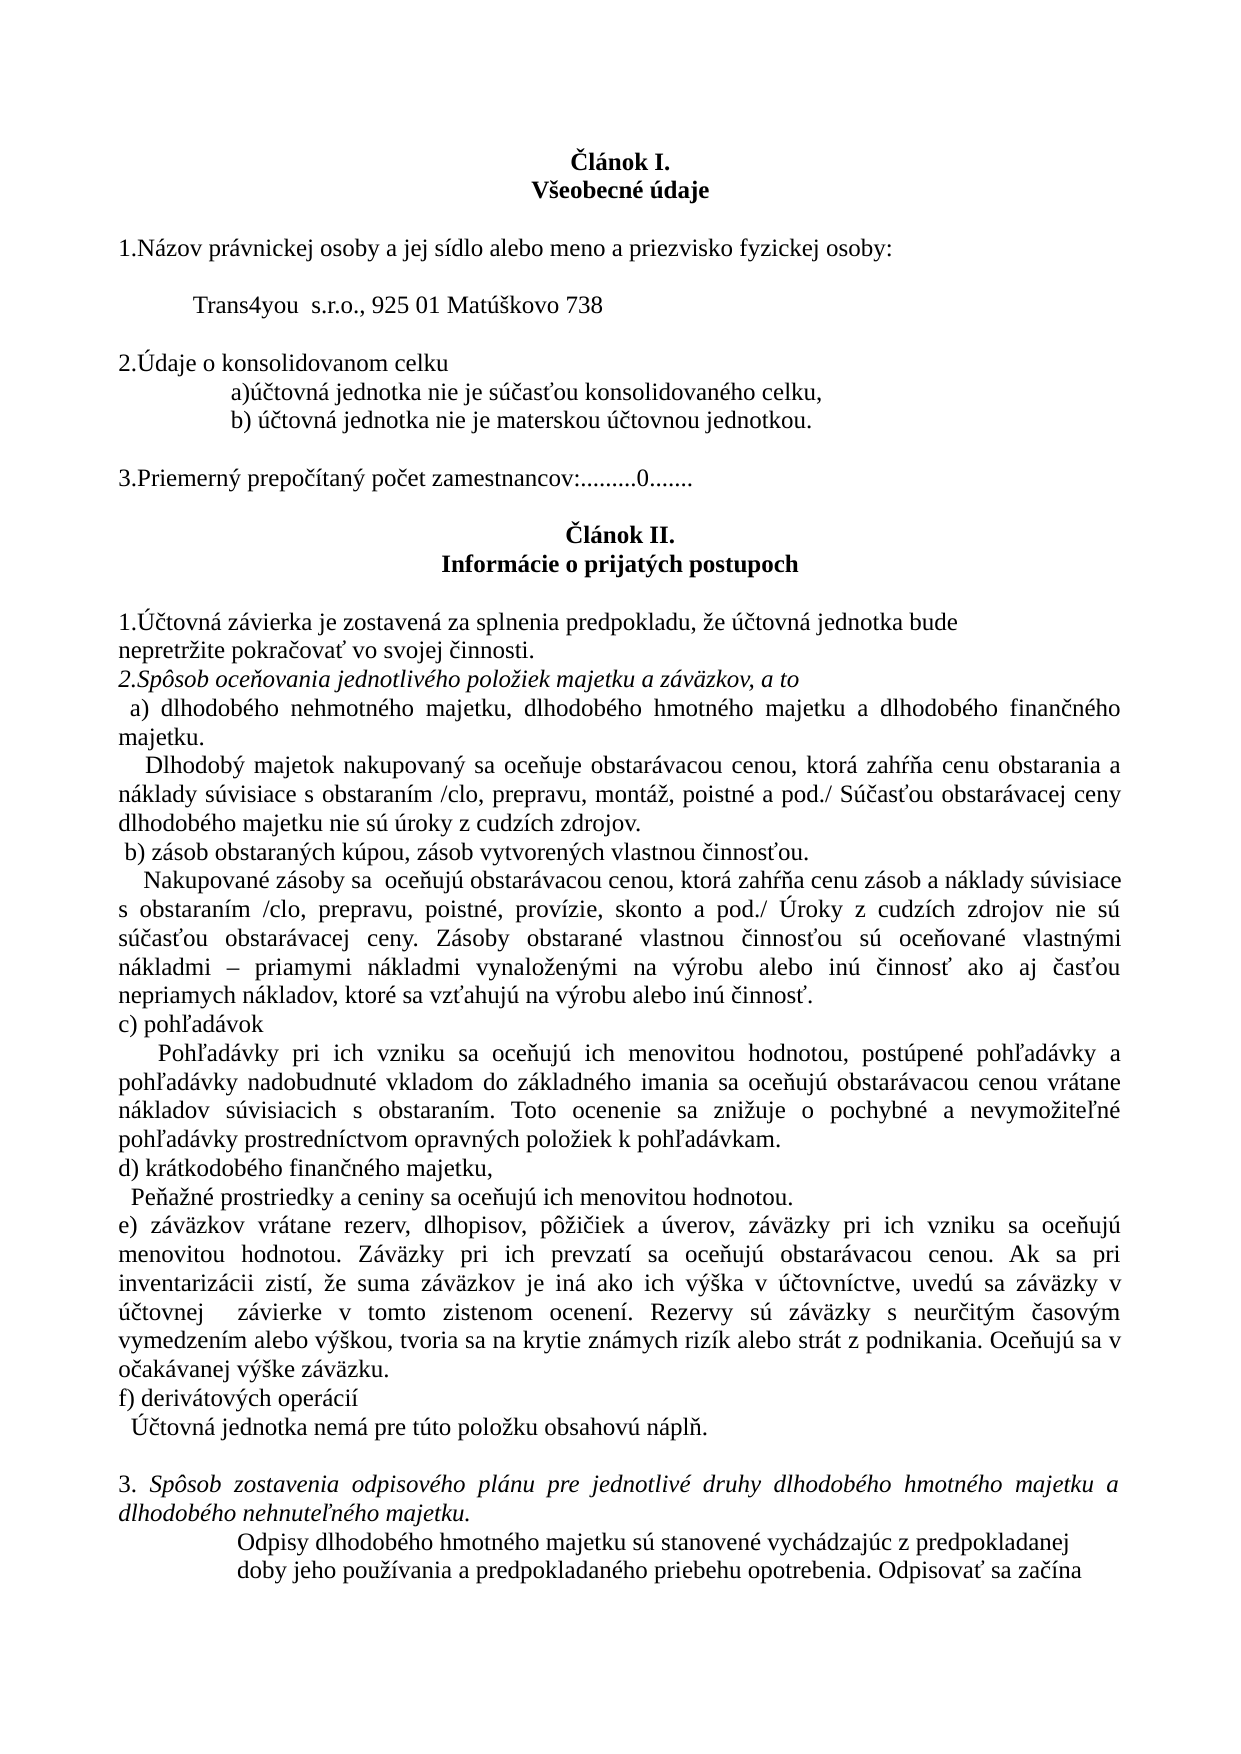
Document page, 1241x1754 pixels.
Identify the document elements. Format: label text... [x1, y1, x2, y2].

text Dlhodobý majetok nakupovaný sa oceňuje obstarávacou cenou, ktorá zahŕňa cenu obstarania a náklady súvisiace s obstaraním /clo, prepravu, montáž, poistné a pod./ Súčasťou obstarávacej ceny dlhodobého majetku nie sú úroky z cudzích zdrojov. [118, 751, 1122, 837]
text Článok I. [118, 147, 1122, 176]
text Trans4you s.r.o., 925 01 Matúškovo 738 [118, 291, 1122, 319]
text e) záväzkov vrátane rezerv, dlhopisov, pôžičiek a úverov, záväzky pri ich vzniku sa oceňujú menovitou hodnotou. Záväzky pri ich prevzatí sa oceňujú obstarávacou cenou. Ak sa pri inventarizácii zistí, že suma záväzkov je iná ako ich výška v účtovníctve, uvedú sa záväzky v účtovnej závierke v tomto zistenom ocenení. Rezervy sú záväzky s neurčitým časovým vymedzením alebo výškou, tvoria sa na krytie známych rizík alebo strát z podnikania. Oceňujú sa v očakávanej výške záväzku. [118, 1211, 1122, 1383]
list Údaje o konsolidovanom celku [118, 348, 1122, 377]
text Účtovná jednotka nemá pre túto položku obsahovú náplň. [118, 1412, 1122, 1441]
text Informácie o prijatých postupoch [118, 549, 1122, 578]
text nepretržite pokračovať vo svojej činnosti. [118, 636, 1122, 664]
text b) účtovná jednotka nie je materskou účtovnou jednotkou. [118, 406, 1122, 434]
list Spôsob oceňovania jednotlivého položiek majetku a záväzkov, a to [118, 664, 1122, 693]
text 3. Spôsob zostavenia odpisového plánu pre jednotlivé druhy dlhodobého hmotného majetku a dlhodobého nehnuteľného majetku. [118, 1469, 1122, 1527]
text Peňažné prostriedky a ceniny sa oceňujú ich menovitou hodnotou. [118, 1182, 1122, 1211]
text Článok II. [118, 521, 1122, 549]
list Názov právnickej osoby a jej sídlo alebo meno a priezvisko fyzickej osoby: [118, 233, 1122, 262]
text a)účtovná jednotka nie je súčasťou konsolidovaného celku, [118, 377, 1122, 406]
text f) derivátových operácií [118, 1383, 1122, 1412]
text c) pohľadávok [118, 1009, 1122, 1038]
text a) dlhodobého nehmotného majetku, dlhodobého hmotného majetku a dlhodobého finančného majetku. [118, 693, 1122, 751]
list Priemerný prepočítaný počet zamestnancov:.........0....... [118, 463, 1122, 492]
text Všeobecné údaje [118, 176, 1122, 204]
text Odpisy dlhodobého hmotného majetku sú stanovené vychádzajúc z predpokladanej [118, 1527, 1122, 1556]
text doby jeho používania a predpokladaného priebehu opotrebenia. Odpisovať sa začína [118, 1556, 1122, 1584]
text b) zásob obstaraných kúpou, zásob vytvorených vlastnou činnosťou. [118, 837, 1122, 866]
text Nakupované zásoby sa oceňujú obstarávacou cenou, ktorá zahŕňa cenu zásob a náklady súvisiace s obstaraním /clo, prepravu, poistné, provízie, skonto a pod./ Úroky z cudzích zdrojov nie sú súčasťou obstarávacej ceny. Zásoby obstarané vlastnou činnosťou sú oceňované vlastnými nákladmi – priamymi nákladmi vynaloženými na výrobu alebo inú činnosť ako aj časťou nepriamych nákladov, ktoré sa vzťahujú na výrobu alebo inú činnosť. [118, 866, 1122, 1009]
text d) krátkodobého finančného majetku, [118, 1153, 1122, 1182]
text Pohľadávky pri ich vzniku sa oceňujú ich menovitou hodnotou, postúpené pohľadávky a pohľadávky nadobudnuté vkladom do základného imania sa oceňujú obstarávacou cenou vrátane nákladov súvisiacich s obstaraním. Toto ocenenie sa znižuje o pochybné a nevymožiteľné pohľadávky prostredníctvom opravných položiek k pohľadávkam. [118, 1038, 1122, 1153]
list Účtovná závierka je zostavená za splnenia predpokladu, že účtovná jednotka bude [118, 607, 1122, 636]
